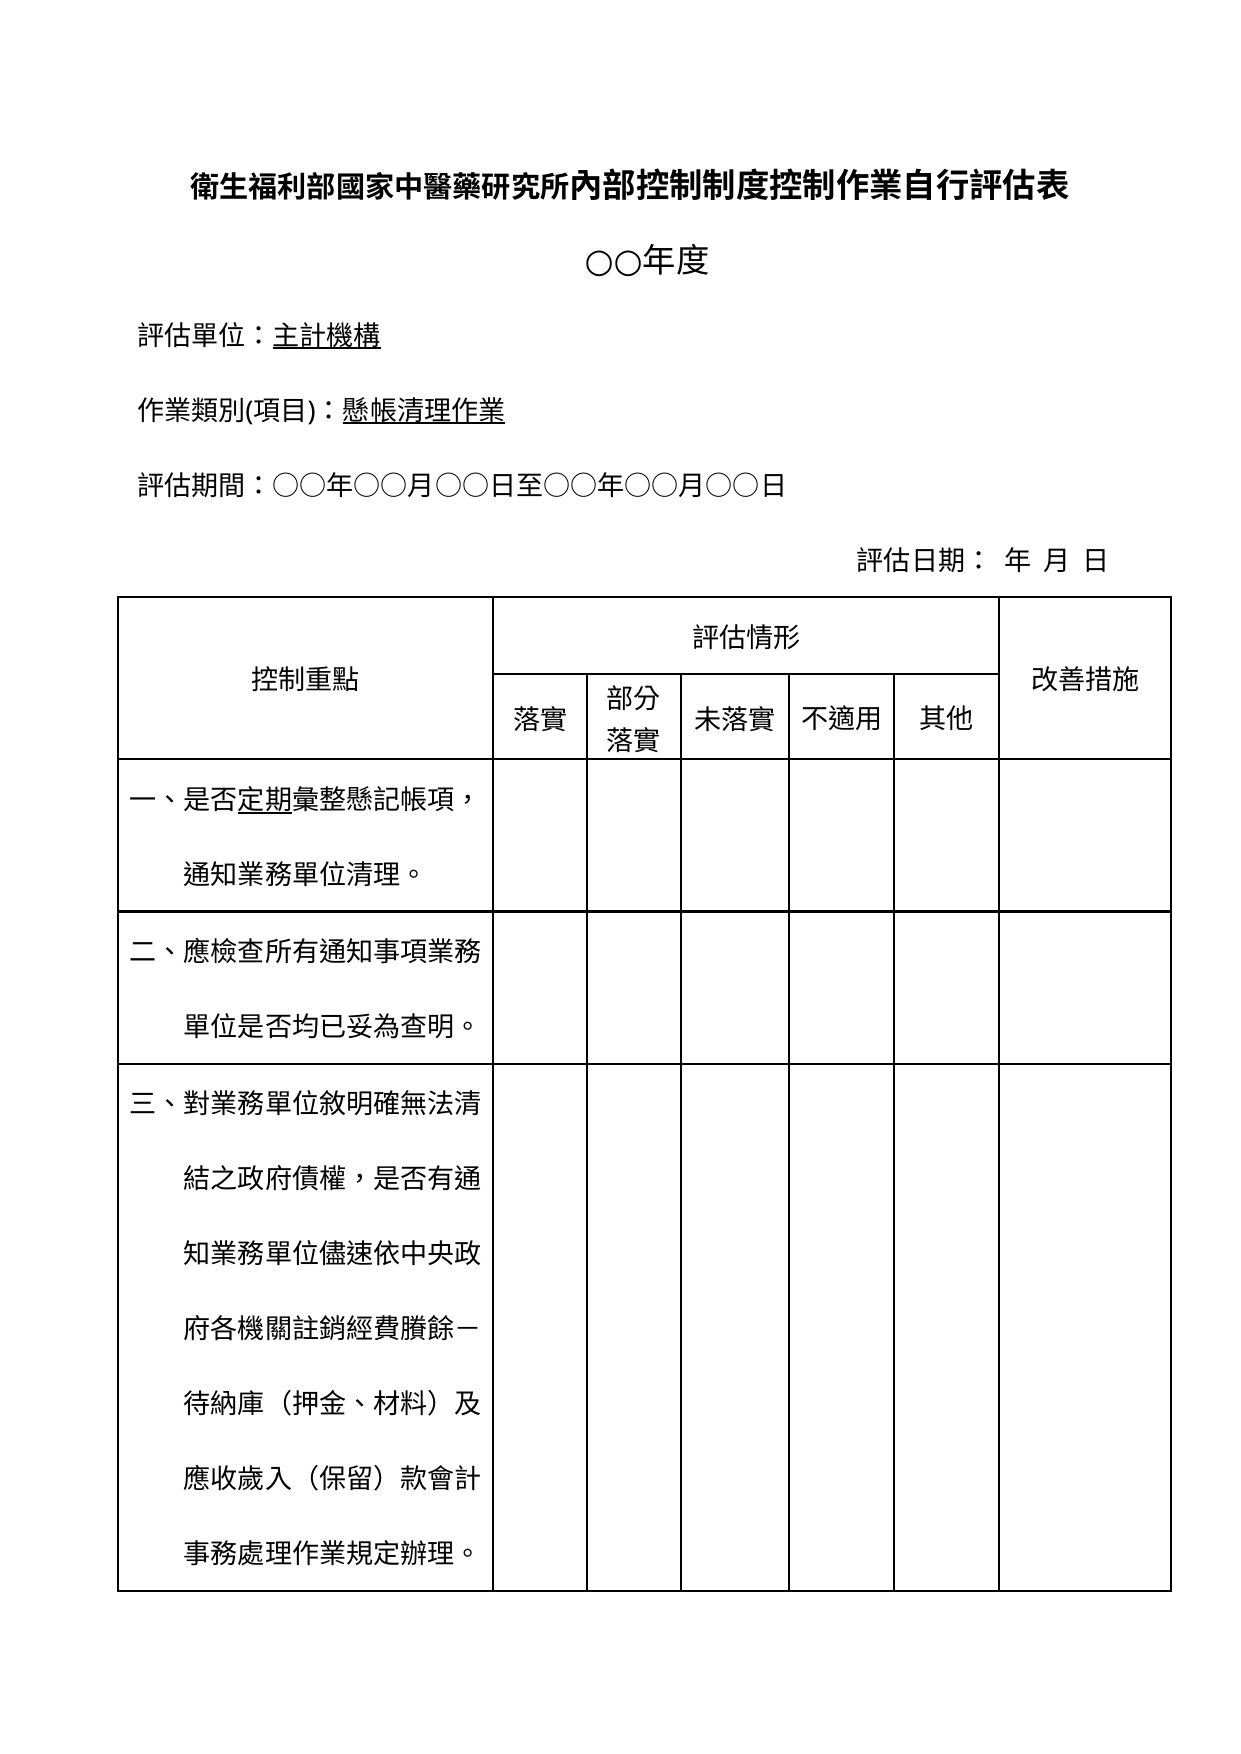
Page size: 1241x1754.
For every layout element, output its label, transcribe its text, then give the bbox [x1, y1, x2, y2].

table_cell [790, 913, 893, 1062]
table_header 控制重點 [119, 598, 492, 758]
table_cell [494, 760, 586, 910]
table_cell [1000, 760, 1170, 910]
table_cell [895, 760, 998, 910]
table_cell [588, 913, 680, 1062]
table_cell [682, 913, 788, 1062]
text 評估期間：○○年○○月○○日至○○年○○月○○日 [137, 446, 1122, 521]
text 評估日期： 年 月 日 [137, 521, 1109, 596]
table_cell 未落實 [682, 675, 788, 758]
table_cell 不適用 [790, 675, 893, 758]
text 評估單位：主計機構 [137, 296, 1122, 371]
text 作業類別(項目)：懸帳清理作業 [137, 371, 1122, 446]
table_cell 一、是否定期彙整懸記帳項，通知業務單位清理。 [119, 760, 492, 910]
table_cell [1000, 1065, 1170, 1589]
table_cell [790, 760, 893, 910]
table_cell [682, 760, 788, 910]
table_cell [588, 1065, 680, 1589]
table_cell 部分落實 [588, 675, 680, 758]
table_cell 其他 [895, 675, 998, 758]
table_cell [494, 913, 586, 1062]
table_cell 三、對業務單位敘明確無法清結之政府債權，是否有通知業務單位儘速依中央政府各機關註銷經費賸餘－待納庫（押金、材料）及應收歲入（保留）款會計事務處理作業規定辦理。 [119, 1065, 492, 1589]
table_cell [790, 1065, 893, 1589]
table_cell 落實 [494, 675, 586, 758]
table_cell [588, 760, 680, 910]
table_header 改善措施 [1000, 598, 1170, 758]
table_cell [895, 1065, 998, 1589]
table_cell [682, 1065, 788, 1589]
table_header 評估情形 [494, 598, 998, 673]
table_cell [895, 913, 998, 1062]
text 衛生福利部國家中醫藥研究所內部控制制度控制作業自行評估表 [137, 146, 1122, 221]
table_cell [494, 1065, 586, 1589]
table_cell [1000, 913, 1170, 1062]
table_cell 二、應檢查所有通知事項業務單位是否均已妥為查明。 [119, 913, 492, 1062]
text ○○年度 [137, 221, 1122, 296]
